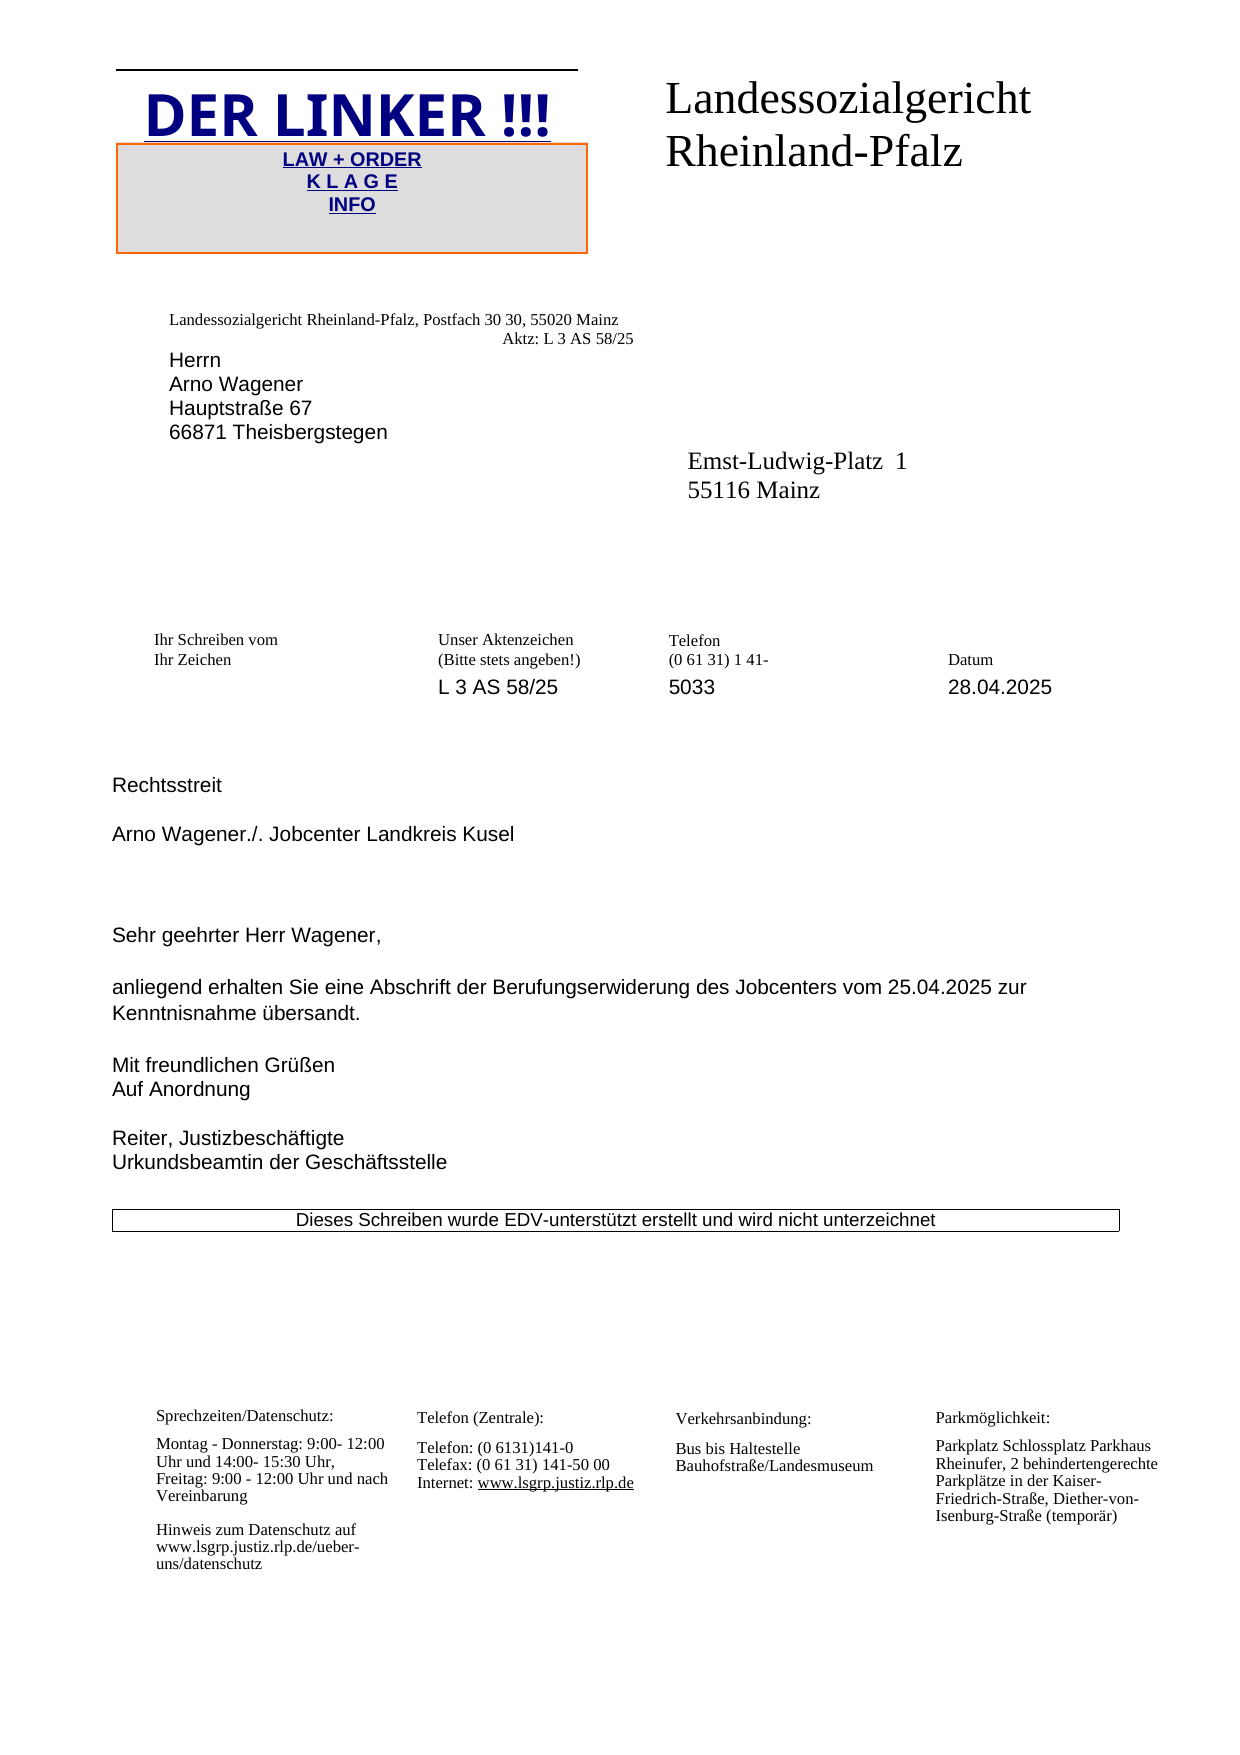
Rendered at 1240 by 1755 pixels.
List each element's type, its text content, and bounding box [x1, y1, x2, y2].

text Ihr Zeichen [154, 649, 284, 668]
text Bauhofstraße/Landesmuseum [675, 1458, 879, 1475]
text Telefon: (0 6131)141-0 [417, 1438, 640, 1457]
text DER LINKER !!! [116, 74, 578, 142]
text Sehr geehrter Herr Wagener, [112, 923, 1119, 947]
text Reiter, Justizbeschäftigte [112, 1126, 1119, 1150]
text Bus bis Haltestelle [675, 1438, 879, 1458]
text Mit freundlichen Grüßen [112, 1053, 1119, 1077]
text 28.04.2025 [948, 675, 1069, 699]
text Telefon (Zentrale): [417, 1408, 640, 1427]
text Auf Anordnung [112, 1077, 1119, 1101]
text Hauptstraße 67 [169, 396, 633, 420]
subtitle Emst-Ludwig-Platz 1 55116 Mainz [687, 446, 907, 503]
text Telefax: (0 61 31) 141-50 00 [417, 1457, 640, 1474]
text Urkundsbeamtin der Geschäftsstelle [112, 1150, 1119, 1174]
text Montag - Donnerstag: 9:00- 12:00 Uhr und 14:00- 15:30 Uhr, [156, 1436, 399, 1471]
text ¡! HINWEIS ZU DIESEM SCHREIBEN ¿? LAW + ORDER K L A G E INFO [121, 147, 583, 249]
text Datum [948, 649, 1069, 669]
text anliegend erhalten Sie eine Abschrift der Berufungserwiderung des Jobcenters vom 25.04.2025 zur Kenntnisnahme übersandt. [112, 975, 1119, 1025]
subtitle Rheinland-Pfalz [665, 123, 1041, 176]
subtitle Landessozialgericht [665, 71, 1041, 123]
text Parkplatz Schlossplatz Parkhaus Rheinufer, 2 behindertengerechte Parkplätze in der Kaiser-Friedrich-Straße, Diether-von-Isenburg-Straße (temporär) [935, 1438, 1163, 1525]
text Internet: www.lsgrp.justiz.rlp.de [417, 1474, 640, 1492]
text Parkmöglichkeit: [935, 1410, 1163, 1427]
text 66871 Theisbergstegen [169, 420, 633, 444]
text Aktz: L 3 AS 58/25 [169, 329, 633, 348]
text Freitag: 9:00 - 12:00 Uhr und nach [156, 1471, 399, 1488]
text Telefon [668, 630, 780, 649]
text Dieses Schreiben wurde EDV-unterstützt erstellt und wird nicht unterzeichnet [113, 1210, 1119, 1231]
text Arno Wagener./. Jobcenter Landkreis Kusel [112, 822, 1119, 846]
text Herrn [169, 348, 633, 372]
text Hinweis zum Datenschutz auf www.lsgrp.justiz.rlp.de/ueber- uns/datenschutz [156, 1522, 399, 1573]
text Arno Wagener [169, 372, 633, 396]
text Landessozialgericht Rheinland-Pfalz, Postfach 30 30, 55020 Mainz [169, 310, 633, 329]
text Unser Aktenzeichen (Bitte stets angeben!) [438, 630, 586, 668]
text Vereinbarung [156, 1488, 399, 1505]
text 5033 [668, 675, 780, 699]
text Rechtsstreit [112, 773, 1119, 797]
text Sprechzeiten/Datenschutz: [156, 1408, 399, 1425]
text L 3 AS 58/25 [438, 675, 586, 699]
text Verkehrsanbindung: [675, 1409, 879, 1428]
text (0 61 31) 1 41- [668, 649, 780, 669]
text Ihr Schreiben vom [154, 630, 284, 649]
